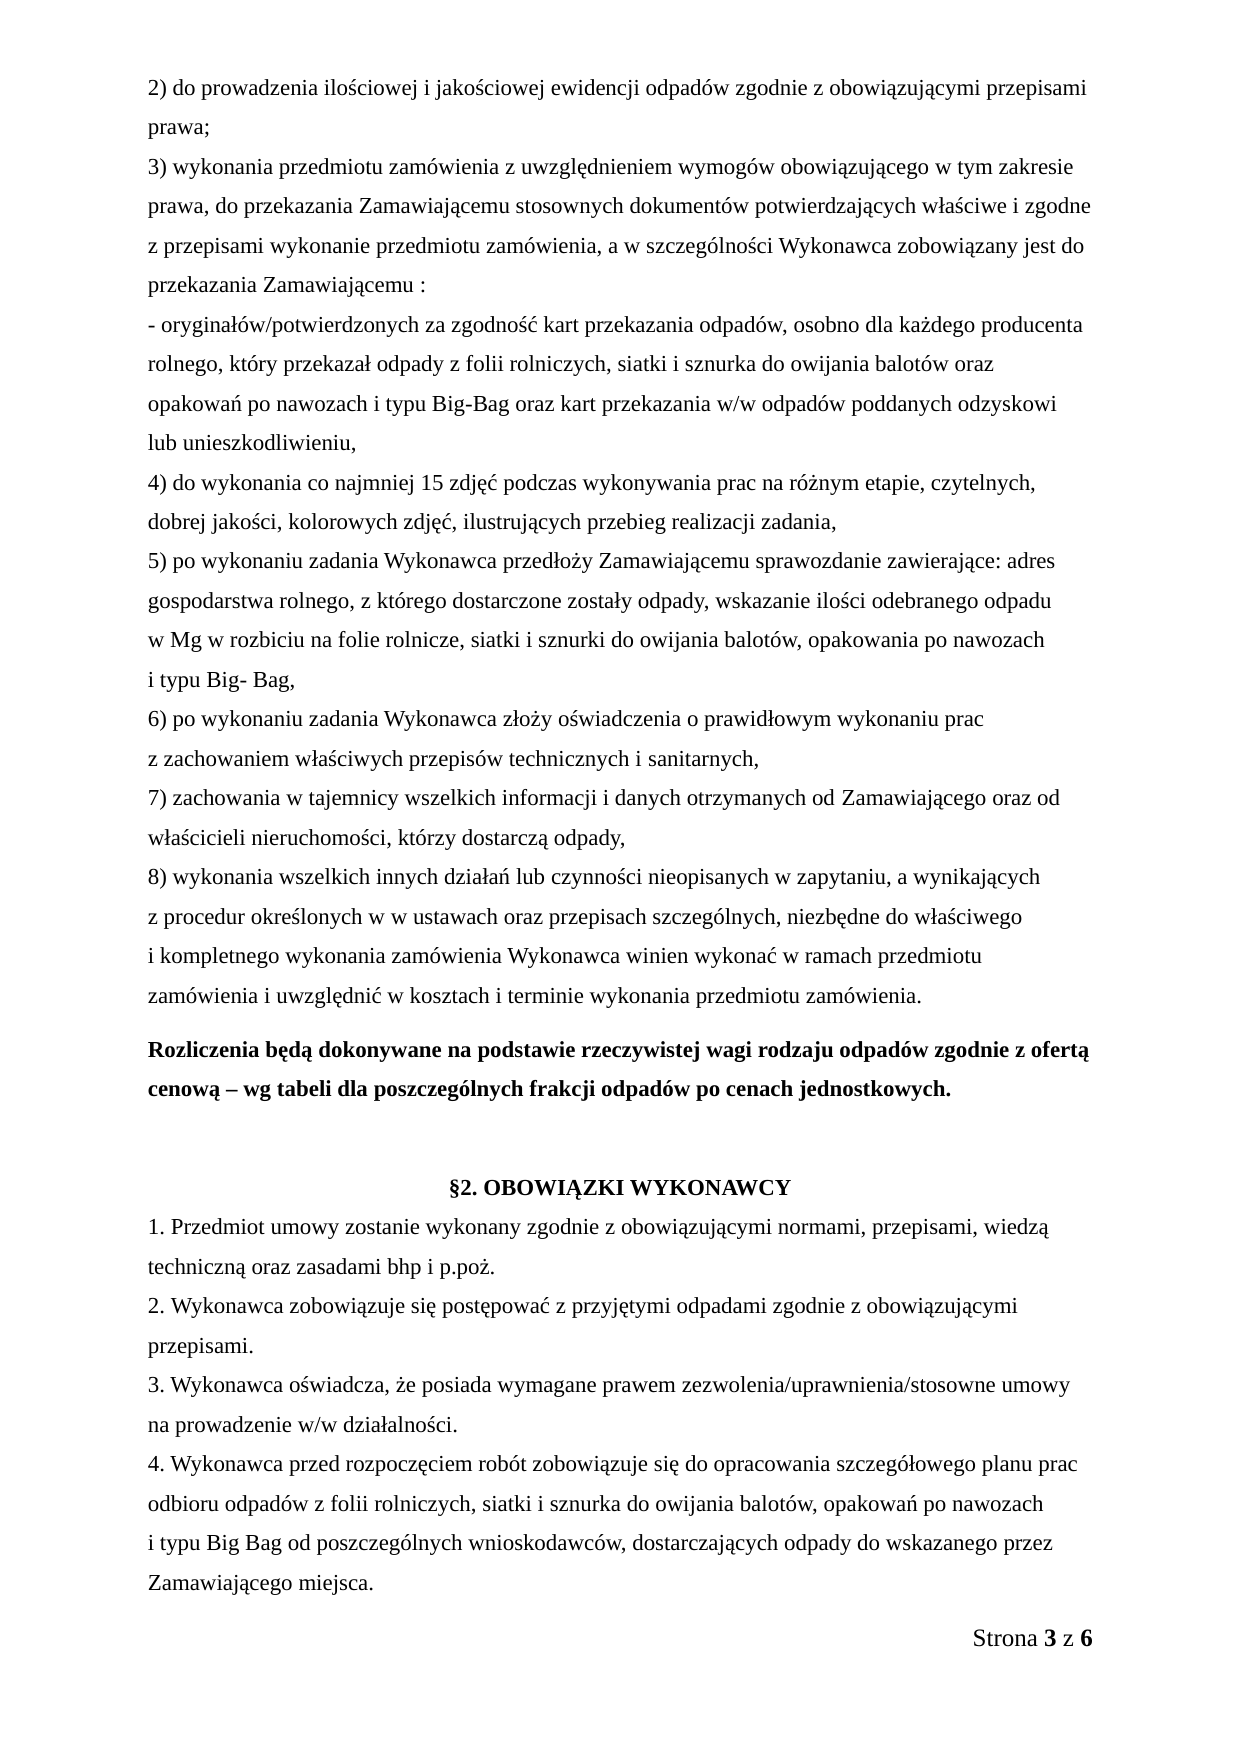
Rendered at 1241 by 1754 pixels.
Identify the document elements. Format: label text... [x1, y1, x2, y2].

text §2. OBOWIĄZKI WYKONAWCY [148, 1174, 1092, 1200]
text 2) do prowadzenia ilościowej i jakościowej ewidencji odpadów zgodnie z obowiązującymi przepisami prawa; 3) wykonania przedmiotu zamówienia z uwzględnieniem wymogów obowiązującego w tym zakresie prawa, do przekazania Zamawiającemu stosownych dokumentów potwierdzających właściwe i zgodne z przepisami wykonanie przedmiotu zamówienia, a w szczególności Wykonawca zobowiązany jest do przekazania Zamawiającemu : - oryginałów/potwierdzonych za zgodność kart przekazania odpadów, osobno dla każdego producenta rolnego, który przekazał odpady z folii rolniczych, siatki i sznurka do owijania balotów oraz opakowań po nawozach i typu Big-Bag oraz kart przekazania w/w odpadów poddanych odzyskowi lub unieszkodliwieniu, 4) do wykonania co najmniej 15 zdjęć podczas wykonywania prac na różnym etapie, czytelnych, dobrej jakości, kolorowych zdjęć, ilustrujących przebieg realizacji zadania, 5) po wykonaniu zadania Wykonawca przedłoży Zamawiającemu sprawozdanie zawierające: adres gospodarstwa rolnego, z którego dostarczone zostały odpady, wskazanie ilości odebranego odpadu w Mg w rozbiciu na folie rolnicze, siatki i sznurki do owijania balotów, opakowania po nawozach i typu Big- Bag, 6) po wykonaniu zadania Wykonawca złoży oświadczenia o prawidłowym wykonaniu prac z zachowaniem właściwych przepisów technicznych i sanitarnych, 7) zachowania w tajemnicy wszelkich informacji i danych otrzymanych od Zamawiającego oraz od właścicieli nieruchomości, którzy dostarczą odpady, 8) wykonania wszelkich innych działań lub czynności nieopisanych w zapytaniu, a wynikających z procedur określonych w w ustawach oraz przepisach szczególnych, niezbędne do właściwego i kompletnego wykonania zamówienia Wykonawca winien wykonać w ramach przedmiotu zamówienia i uwzględnić w kosztach i terminie wykonania przedmiotu zamówienia. [148, 74, 1092, 1008]
text 1. Przedmiot umowy zostanie wykonany zgodnie z obowiązującymi normami, przepisami, wiedzą techniczną oraz zasadami bhp i p.poż. 2. Wykonawca zobowiązuje się postępować z przyjętymi odpadami zgodnie z obowiązującymi przepisami. 3. Wykonawca oświadcza, że posiada wymagane prawem zezwolenia/uprawnienia/stosowne umowy na prowadzenie w/w działalności. 4. Wykonawca przed rozpoczęciem robót zobowiązuje się do opracowania szczegółowego planu prac odbioru odpadów z folii rolniczych, siatki i sznurka do owijania balotów, opakowań po nawozach i typu Big Bag od poszczególnych wnioskodawców, dostarczających odpady do wskazanego przez Zamawiającego miejsca. [148, 1213, 1092, 1595]
text Rozliczenia będą dokonywane na podstawie rzeczywistej wagi rodzaju odpadów zgodnie z ofertą cenową – wg tabeli dla poszczególnych frakcji odpadów po cenach jednostkowych. [148, 1036, 1092, 1145]
